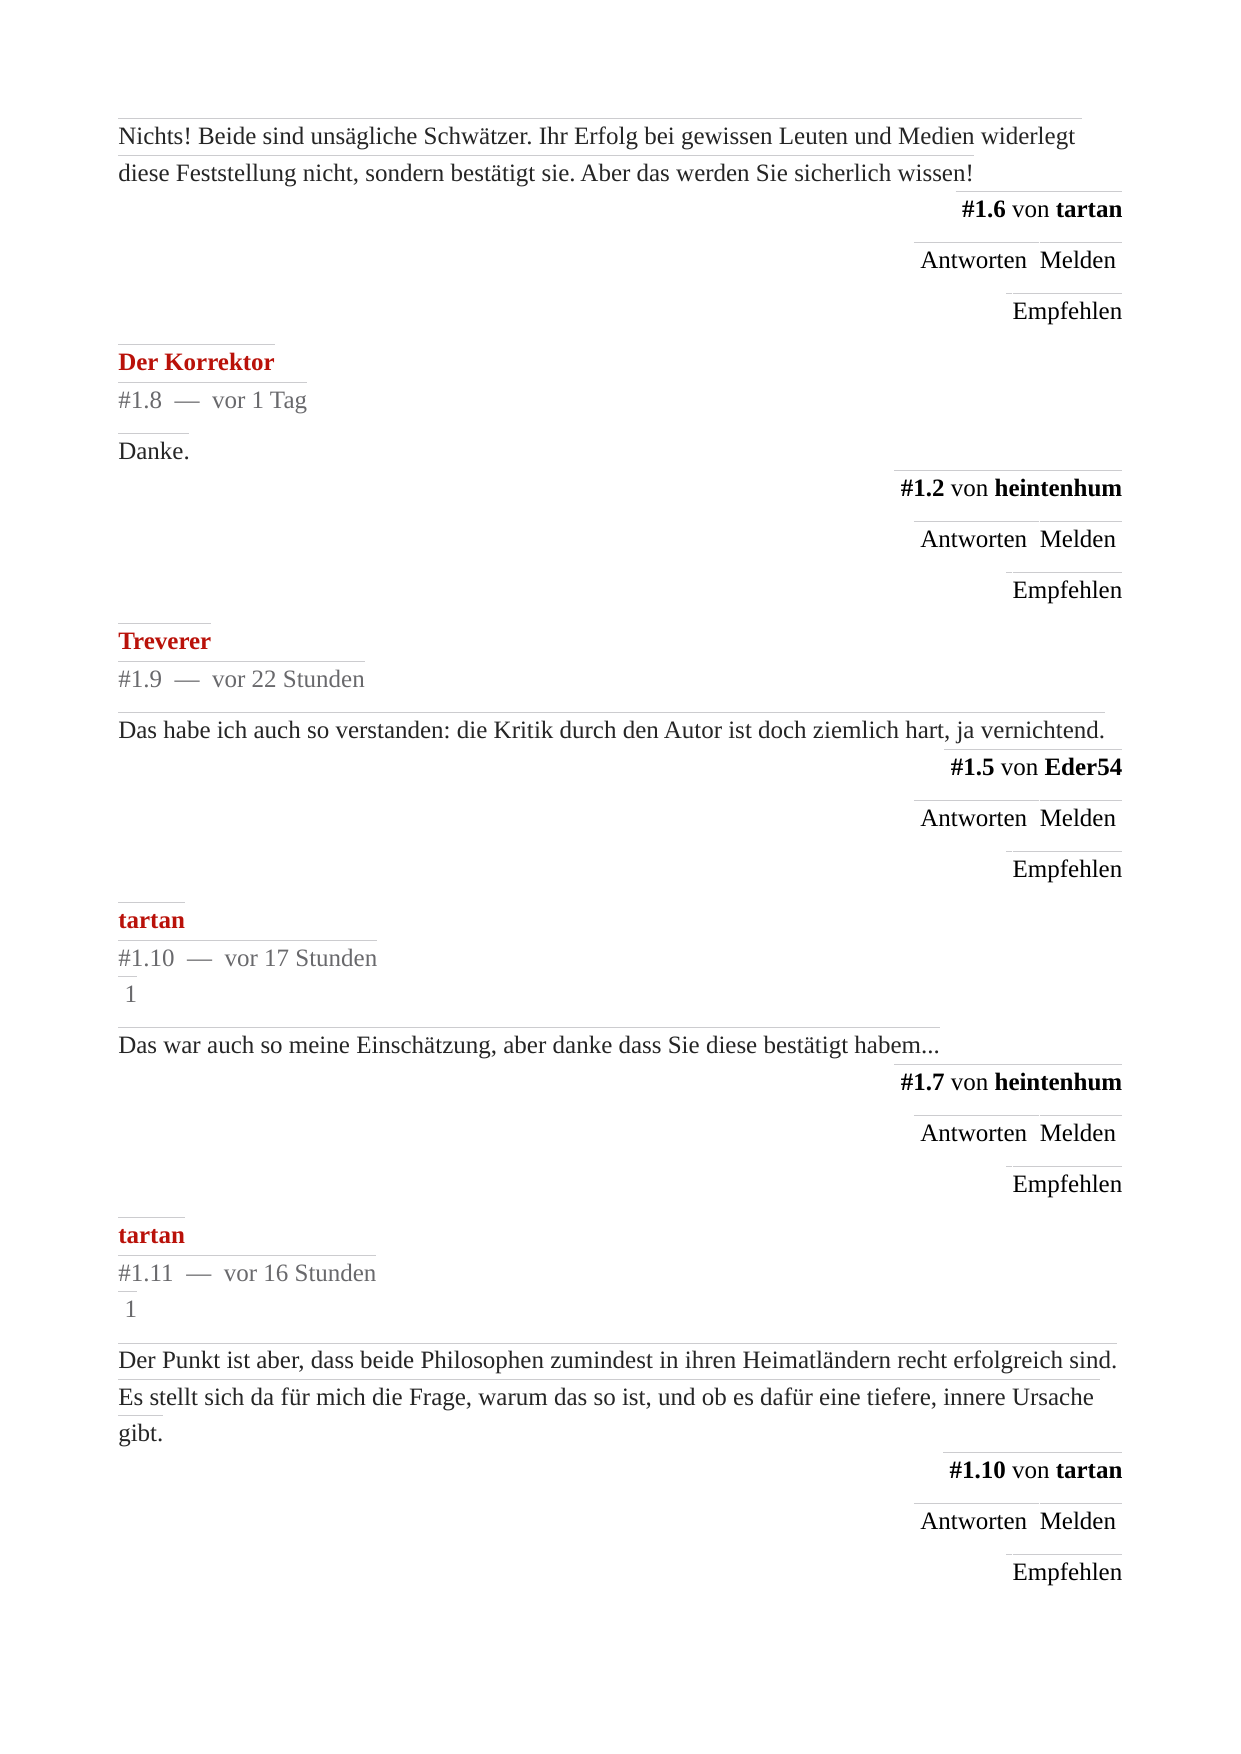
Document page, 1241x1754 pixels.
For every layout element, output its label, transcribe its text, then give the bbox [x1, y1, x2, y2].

text Empfehlen [118, 1554, 1122, 1586]
text Antworten Melden [118, 1115, 1122, 1147]
text Antworten Melden [118, 242, 1122, 274]
text Nichts! Beide sind unsägliche Schwätzer. Ihr Erfolg bei gewissen Leuten und Medien widerlegt diese Feststellung nicht, sondern bestätigt sie. Aber das werden Sie sicherlich wissen! [118, 118, 1122, 186]
text Antworten Melden [118, 1503, 1122, 1535]
text Empfehlen [118, 1166, 1122, 1198]
text #1.2 von heintenhum [118, 470, 1122, 502]
text Empfehlen [118, 293, 1122, 325]
text Das war auch so meine Einschätzung, aber danke dass Sie diese bestätigt habem... [118, 1027, 1122, 1059]
text Antworten Melden [118, 521, 1122, 553]
text Antworten Melden [118, 799, 1122, 831]
text #1.10 von tartan [118, 1452, 1122, 1484]
subtitle tartan [118, 1217, 1122, 1249]
subtitle Der Korrektor [118, 344, 1122, 376]
text #1.5 von Eder54 [118, 748, 1122, 780]
text Danke. [118, 433, 1122, 465]
text 1 [118, 1291, 1122, 1323]
text 1 [118, 976, 1122, 1008]
subtitle tartan [118, 902, 1122, 933]
text #1.8 — vor 1 Tag [118, 382, 1122, 414]
text #1.7 von heintenhum [118, 1064, 1122, 1096]
subtitle Treverer [118, 623, 1122, 655]
text Empfehlen [118, 851, 1122, 882]
text #1.6 von tartan [118, 191, 1122, 223]
text Empfehlen [118, 572, 1122, 604]
text #1.10 — vor 17 Stunden [118, 940, 1122, 972]
text #1.11 — vor 16 Stunden [118, 1255, 1122, 1287]
text Der Punkt ist aber, dass beide Philosophen zumindest in ihren Heimatländern recht erfolgreich sind. Es stellt sich da für mich die Frage, warum das so ist, und ob es dafür eine tiefere, innere Ursache gibt. [118, 1342, 1122, 1447]
text Das habe ich auch so verstanden: die Kritik durch den Autor ist doch ziemlich hart, ja vernichtend. [118, 712, 1122, 744]
text #1.9 — vor 22 Stunden [118, 661, 1122, 693]
